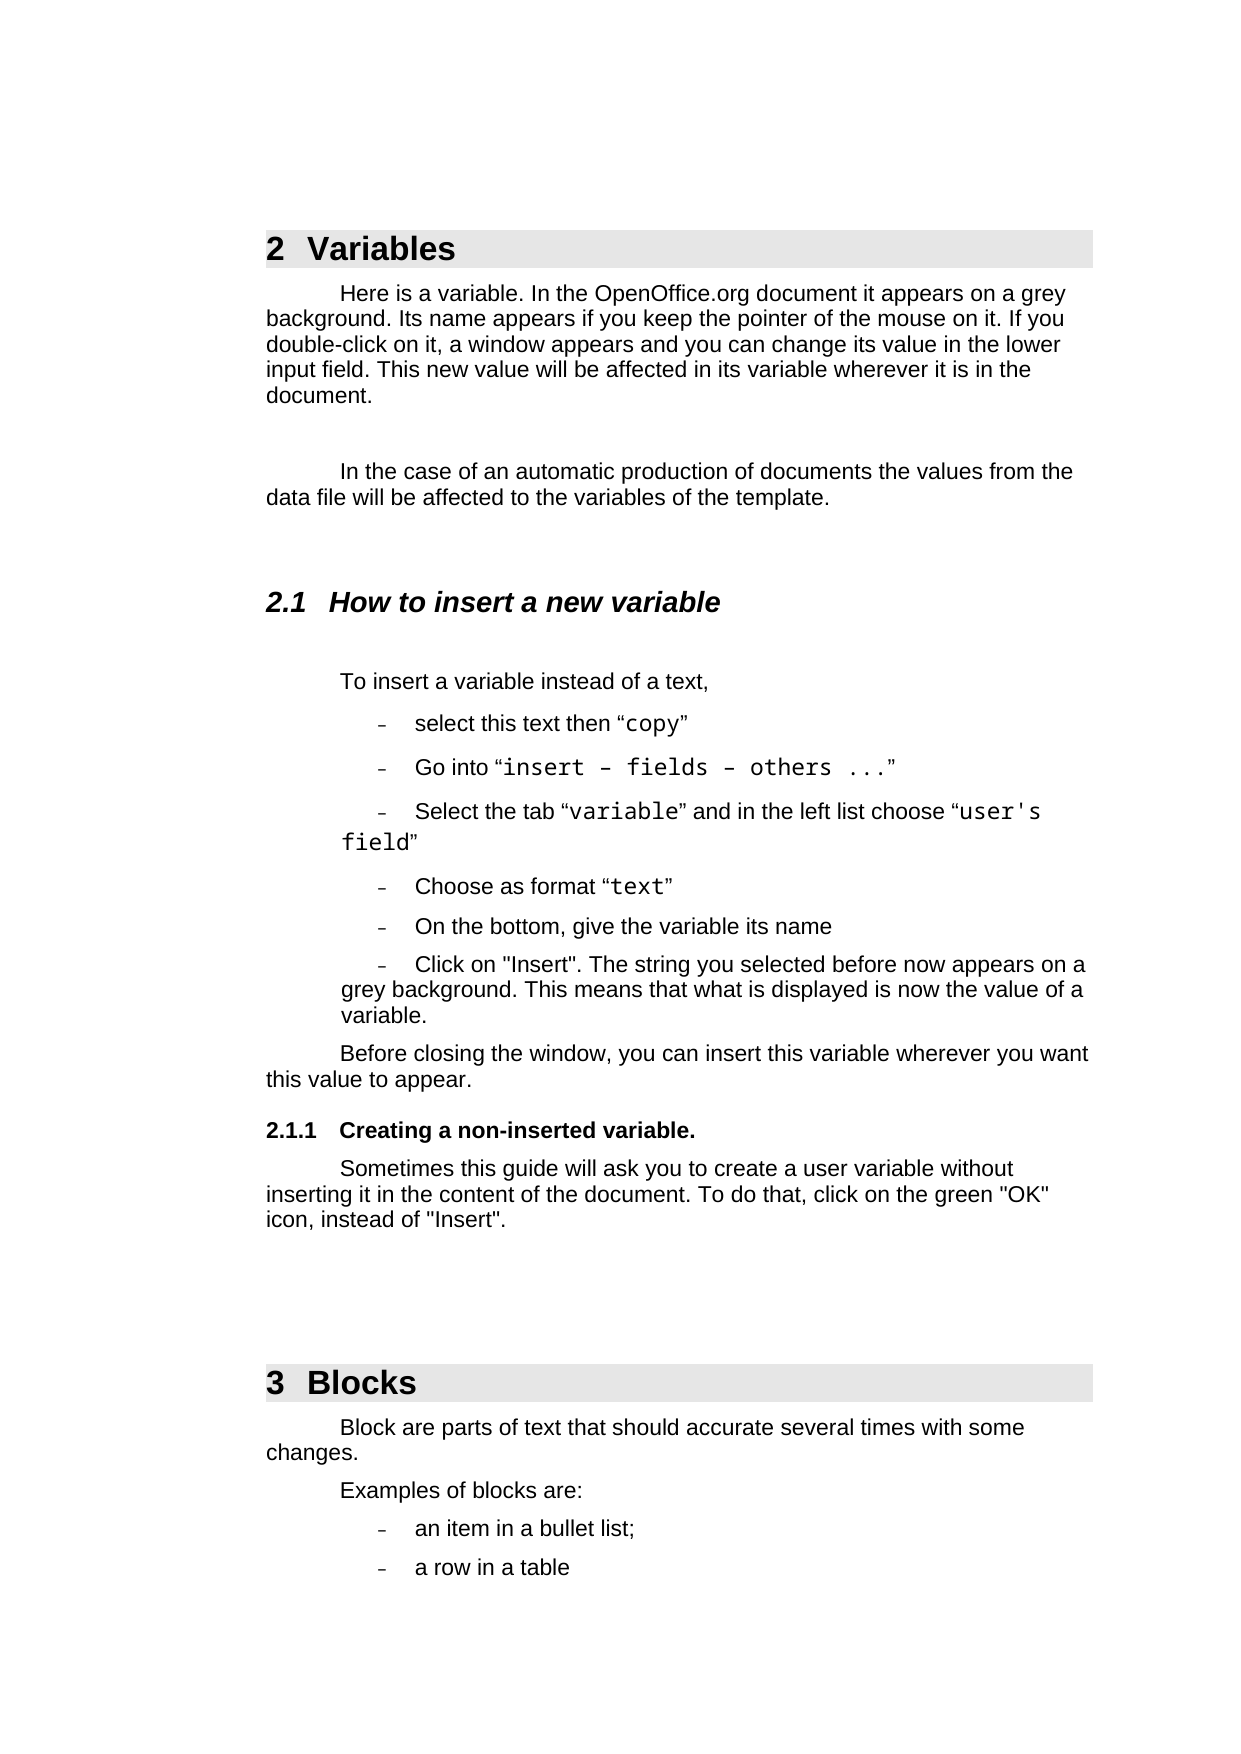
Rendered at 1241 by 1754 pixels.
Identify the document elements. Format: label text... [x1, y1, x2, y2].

text Here is a variable. In the OpenOffice.org document it appears on a grey background. Its name appears if you keep the pointer of the mouse on it. If you double-click on it, a window appears and you can change its value in the lower input field. This new value will be affected in its variable wherever it is in the document. [266, 280, 1093, 408]
list On the bottom, give the variable its name [303, 913, 1093, 939]
subtitle Creating a non-inserted variable. [266, 1118, 1093, 1143]
text Before closing the window, you can insert this variable wherever you want this value to appear. [266, 1041, 1093, 1092]
text Sometimes this guide will ask you to create a user variable without inserting it in the content of the document. To do that, click on the green "OK" icon, instead of "Insert". [266, 1156, 1093, 1233]
text Block are parts of text that should accurate several times with some changes. [266, 1414, 1093, 1466]
list Go into “insert – fields – others ...” [303, 751, 1093, 782]
list select this text then “copy” [303, 707, 1093, 738]
subtitle Variables [266, 230, 1093, 268]
text Examples of blocks are: [266, 1478, 1093, 1504]
list Choose as format “text” [303, 870, 1093, 901]
subtitle Blocks [266, 1364, 1093, 1402]
text In the case of an automatic production of documents the values from the data file will be affected to the variables of the template. [266, 459, 1093, 510]
list Select the tab “variable” and in the left list choose “user's field” [303, 795, 1093, 857]
subtitle How to insert a new variable [266, 586, 1093, 618]
list a row in a table [303, 1554, 1093, 1580]
text To insert a variable instead of a text, [266, 669, 1093, 695]
list an item in a bullet list; [303, 1516, 1093, 1542]
list Click on "Insert". The string you selected before now appears on a grey background. This means that what is displayed is now the value of a variable. [303, 952, 1093, 1028]
